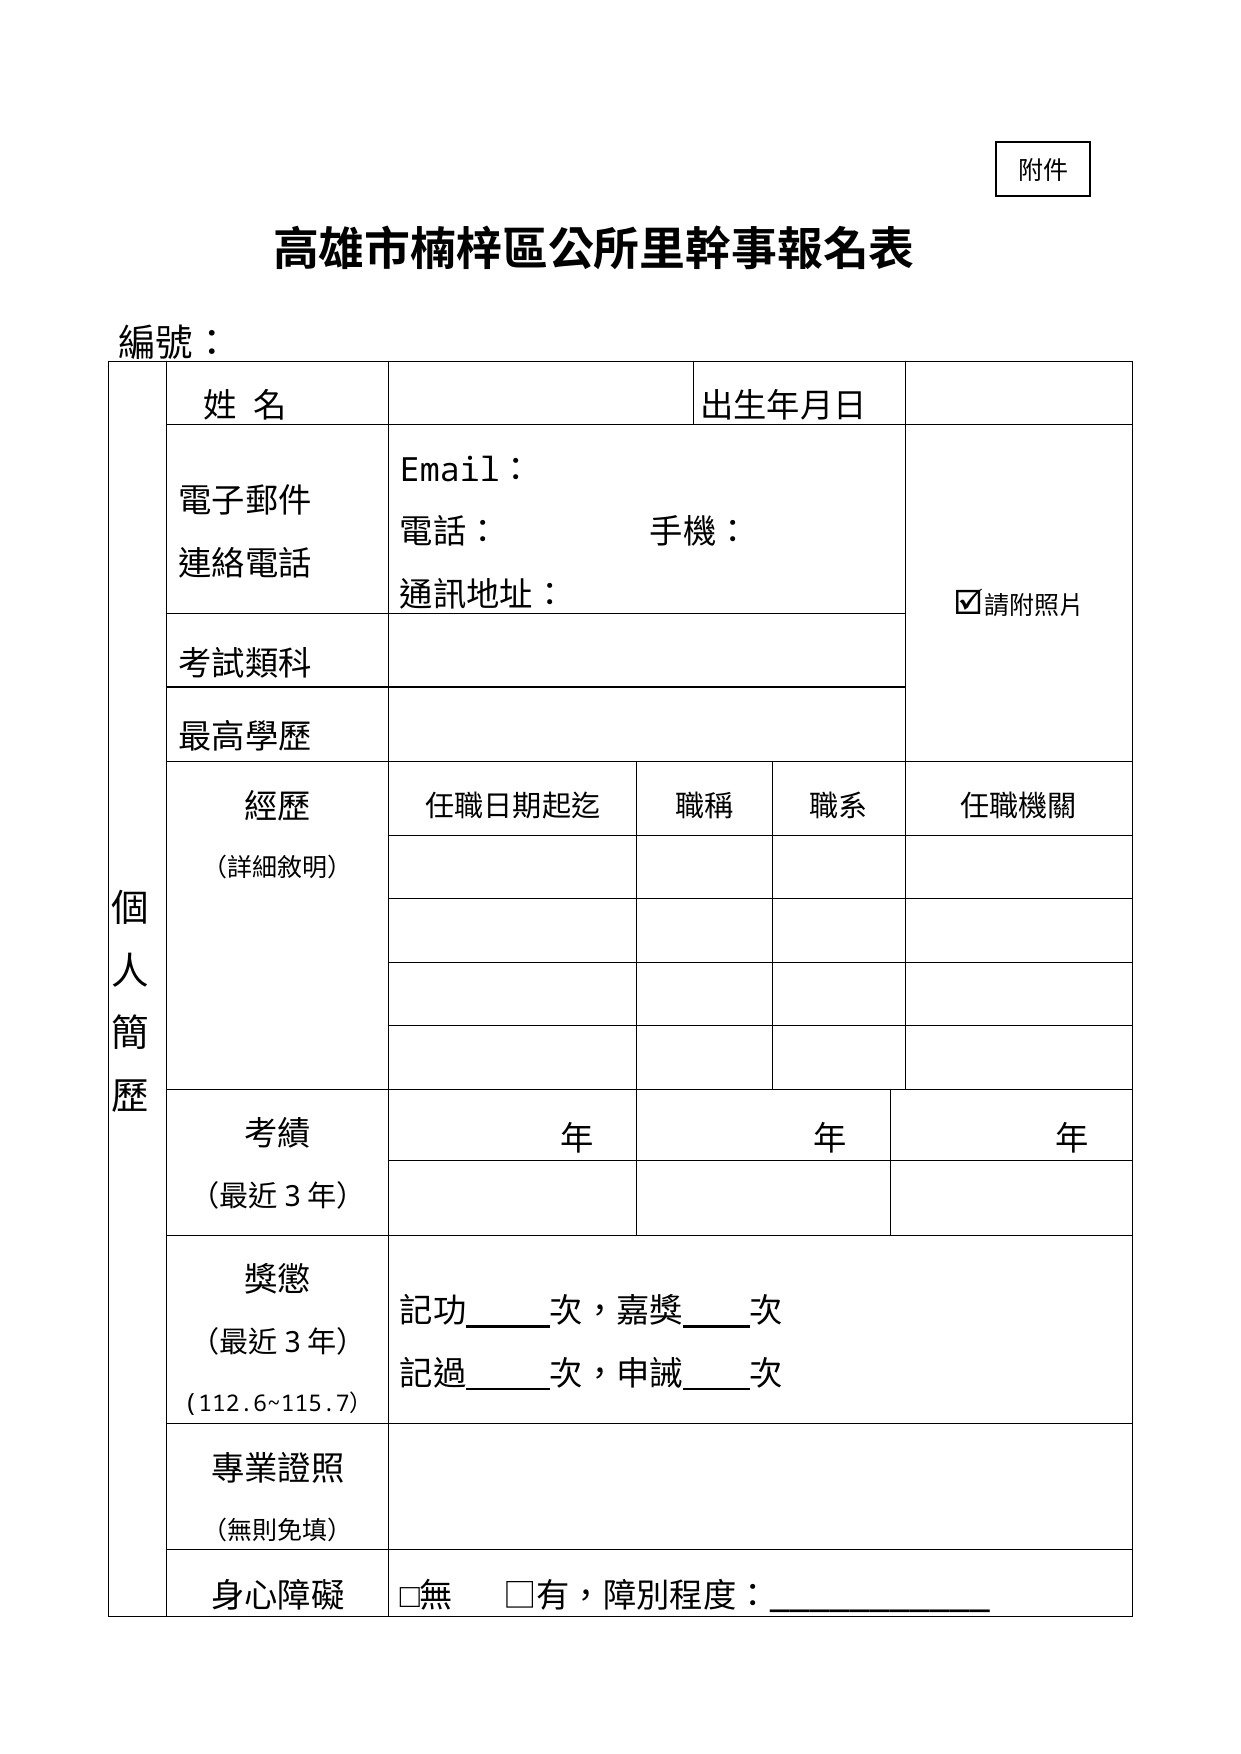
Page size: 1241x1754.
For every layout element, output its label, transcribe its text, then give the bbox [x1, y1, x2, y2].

table_cell [773, 899, 905, 962]
table_cell (分數) [389, 1161, 636, 1234]
table_cell [389, 614, 905, 686]
table_cell [637, 963, 772, 1025]
table_cell [389, 688, 905, 761]
table_cell [637, 836, 772, 898]
table_cell 專業證照 （無則免填） [167, 1424, 388, 1549]
table_cell [637, 899, 772, 962]
text 高雄市楠梓區公所里幹事報名表 [192, 173, 1122, 298]
table_cell 請附照片 [906, 425, 1132, 761]
table_header 個人簡歷 [109, 362, 166, 1616]
table_header [906, 362, 1132, 424]
table_cell Email： 電話： 手機： 通訊地址： [389, 425, 905, 613]
table_cell [906, 899, 1132, 962]
table_cell 電子郵件 連絡電話 [167, 425, 388, 613]
table_cell [389, 963, 636, 1025]
table_cell (分數) [891, 1161, 1132, 1234]
table_cell 職系 [773, 762, 905, 834]
text 附件 [1012, 150, 1074, 187]
table_cell 身心障礙 [167, 1550, 388, 1616]
table_header [389, 362, 693, 424]
table_cell [906, 836, 1132, 898]
text 高雄市楠梓區公所里幹事報名表 [997, 143, 1089, 195]
table_cell [906, 1026, 1132, 1089]
table_cell 考試類科 [167, 614, 388, 686]
table_cell [389, 1026, 636, 1089]
table_cell [773, 836, 905, 898]
table_cell [773, 1026, 905, 1089]
table_cell (分數) [637, 1161, 890, 1234]
table_header 出生年月日 [694, 362, 905, 424]
table_cell 年 [637, 1090, 890, 1160]
table_cell 任職日期起迄 [389, 762, 636, 834]
table_header 姓 名 [167, 362, 388, 424]
table_cell 任職機關 [906, 762, 1132, 834]
table_cell 記功 次，嘉獎 次 記過 次，申誡 次 [389, 1236, 1132, 1423]
table_cell 考績 （最近3年） [167, 1090, 388, 1234]
table_cell 最高學歷 [167, 688, 388, 761]
table_cell [389, 899, 636, 962]
table_cell 獎懲 （最近3年）(112.6~115.7） [167, 1236, 388, 1423]
table_cell 年 [389, 1090, 636, 1160]
table_cell [637, 1026, 772, 1089]
table_cell [906, 963, 1132, 1025]
table_cell [389, 1424, 1132, 1549]
table_cell [773, 963, 905, 1025]
table_cell 職稱 [637, 762, 772, 834]
table_cell 經歷 （詳細敘明） [167, 762, 388, 1089]
table_cell □無 □有，障別程度：___________ [389, 1550, 1132, 1616]
table_cell [389, 836, 636, 898]
table_cell 年 [891, 1090, 1132, 1160]
text 編號：(由本所填寫) [118, 298, 1122, 361]
